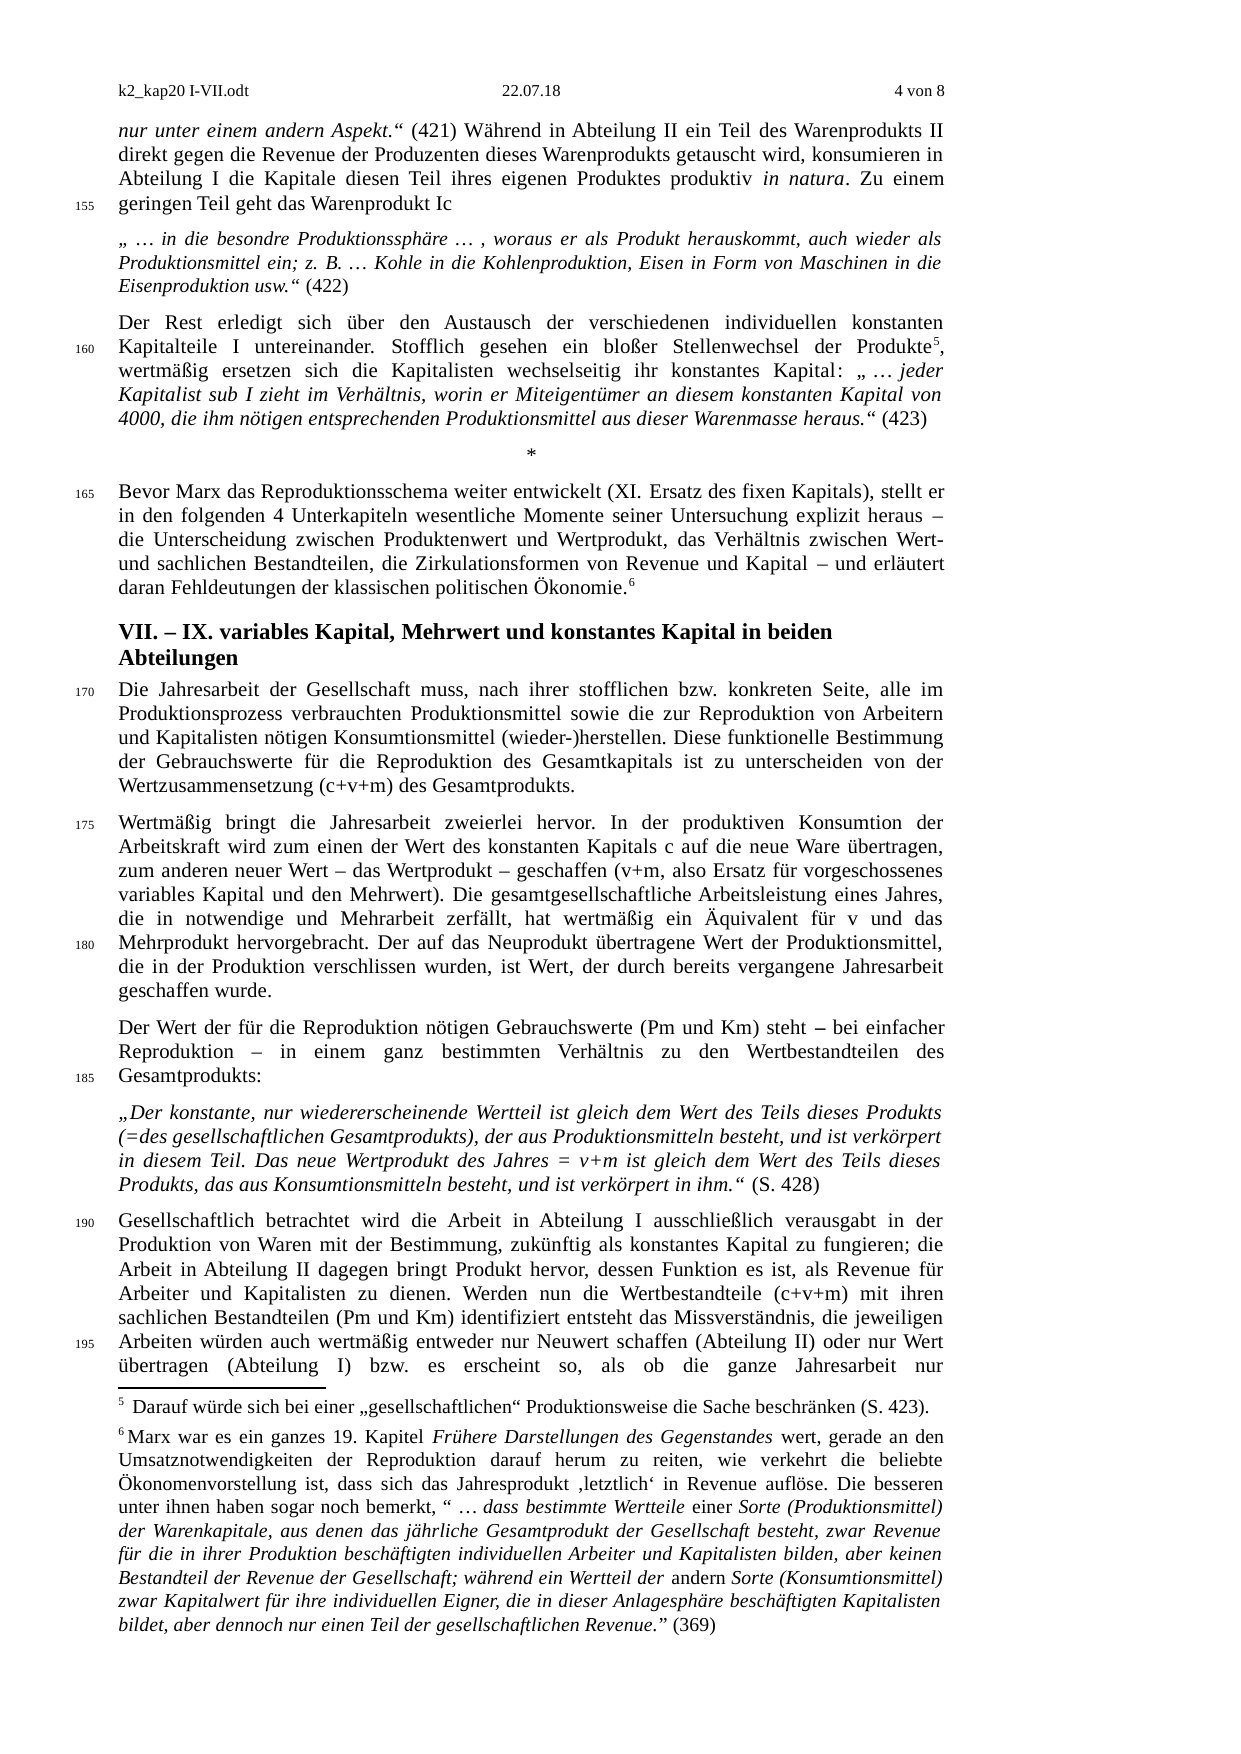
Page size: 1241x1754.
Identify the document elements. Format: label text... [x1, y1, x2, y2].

subtitle VII. – IX. variables Kapital, Mehrwert und konstantes Kapital in beiden Abteilungen [118, 618, 945, 671]
text Gesellschaftlich betrachtet wird die Arbeit in Abteilung I ausschließlich verausgabt in der Produktion von Waren mit der Bestimmung, zukünftig als konstantes Kapital zu fungieren; die Arbeit in Abteilung II dagegen bringt Produkt hervor, dessen Funktion es ist, als Revenue für Arbeiter und Kapitalisten zu dienen. Werden nun die Wertbestandteile (c+v+m) mit ihren sachlichen Bestandteilen (Pm und Km) identifiziert entsteht das Missverständnis, die jeweiligen Arbeiten würden auch wertmäßig entweder nur Neuwert schaffen (Abteilung II) oder nur Wert übertragen (Abteilung I) bzw. es erscheint so, als ob die ganze Jahresarbeit nur [118, 1208, 945, 1377]
text Marx war es ein ganzes 19. Kapitel Frühere Darstellungen des Gegenstandes wert, gerade an den Umsatznotwendigkeiten der Reproduktion darauf herum zu reiten, wie verkehrt die beliebte Ökonomenvorstellung ist, dass sich das Jahresprodukt ‚letztlich‘ in Revenue auflöse. Die besseren unter ihnen haben sogar noch bemerkt, “ … dass bestimmte Wertteile einer Sorte (Produktionsmittel) der Warenkapitale, aus denen das jährliche Gesamtprodukt der Gesellschaft besteht, zwar Revenue für die in ihrer Produktion beschäftigten individuellen Arbeiter und Kapitalisten bilden, aber keinen Bestandteil der Revenue der Gesellschaft; während ein Wertteil der andern Sorte (Konsumtionsmittel) zwar Kapitalwert für ihre individuellen Eigner, die in dieser Anlagesphäre beschäftigten Kapitalisten bildet, aber dennoch nur einen Teil der gesellschaftlichen Revenue.” (369) [118, 1424, 945, 1636]
text Wertmäßig bringt die Jahresarbeit zweierlei hervor. In der produktiven Konsumtion der Arbeitskraft wird zum einen der Wert des konstanten Kapitals c auf die neue Ware übertragen, zum anderen neuer Wert – das Wertprodukt – geschaffen (v+m, also Ersatz für vorgeschossenes variables Kapital und den Mehrwert). Die gesamtgesellschaftliche Arbeitsleistung eines Jahres, die in notwendige und Mehrarbeit zerfällt, hat wertmäßig ein Äquivalent für v und das Mehrprodukt hervorgebracht. Der auf das Neuprodukt übertragene Wert der Produktionsmittel, die in der Produktion verschlissen wurden, ist Wert, der durch bereits vergangene Jahresarbeit geschaffen wurde. [118, 810, 945, 1002]
text „ … in die besondre Produktionssphäre … , woraus er als Produkt herauskommt, auch wieder als Produktionsmittel ein; z. B. … Kohle in die Kohlenproduktion, Eisen in Form von Maschinen in die Eisenproduktion usw.“ (422) [118, 227, 945, 297]
text Bevor Marx das Reproduktionsschema weiter entwickelt (XI. Ersatz des fixen Kapitals), stellt er in den folgenden 4 Unterkapiteln wesentliche Momente seiner Untersuchung explizit heraus – die Unterscheidung zwischen Produktenwert und Wertprodukt, das Verhältnis zwischen Wert- und sachlichen Bestandteilen, die Zirkulationsformen von Revenue und Kapital – und erläutert daran Fehldeutungen der klassischen politischen Ökonomie. [118, 479, 945, 599]
text nur unter einem andern Aspekt.“ (421) Während in Abteilung II ein Teil des Warenprodukts II direkt gegen die Revenue der Produzenten dieses Warenprodukts getauscht wird, konsumieren in Abteilung I die Kapitale diesen Teil ihres eigenen Produktes produktiv in natura. Zu einem geringen Teil geht das Warenprodukt Ic [118, 118, 945, 214]
text Der Rest erledigt sich über den Austausch der verschiedenen individuellen konstanten Kapitalteile I untereinander. Stofflich gesehen ein bloßer Stellenwechsel der Produkte, wertmäßig ersetzen sich die Kapitalisten wechselseitig ihr konstantes Kapital: „ … jeder Kapitalist sub I zieht im Verhältnis, worin er Miteigentümer an diesem konstanten Kapital von 4000, die ihm nötigen entsprechenden Produktionsmittel aus dieser Warenmasse heraus.“ (423) [118, 310, 945, 430]
text Darauf würde sich bei einer „gesellschaftlichen“ Produktionsweise die Sache beschränken (S. 423). [118, 1394, 945, 1418]
text „Der konstante, nur wiedererscheinende Wertteil ist gleich dem Wert des Teils dieses Produkts (=des gesellschaftlichen Gesamtprodukts), der aus Produktionsmitteln besteht, und ist verkörpert in diesem Teil. Das neue Wertprodukt des Jahres = v+m ist gleich dem Wert des Teils dieses Produkts, das aus Konsumtionsmitteln besteht, und ist verkörpert in ihm.“ (S. 428) [118, 1099, 945, 1196]
text Der Wert der für die Reproduktion nötigen Gebrauchswerte (Pm und Km) steht – bei einfacher Reproduktion – in einem ganz bestimmten Verhältnis zu den Wertbestandteilen des Gesamtprodukts: [118, 1015, 945, 1087]
text Die Jahresarbeit der Gesellschaft muss, nach ihrer stofflichen bzw. konkreten Seite, alle im Produktionsprozess verbrauchten Produktionsmittel sowie die zur Reproduktion von Arbeitern und Kapitalisten nötigen Konsumtionsmittel (wieder-)herstellen. Diese funktionelle Bestimmung der Gebrauchswerte für die Reproduktion des Gesamtkapitals ist zu unterscheiden von der Wertzusammensetzung (c+v+m) des Gesamtprodukts. [118, 677, 945, 797]
text * [118, 442, 945, 467]
